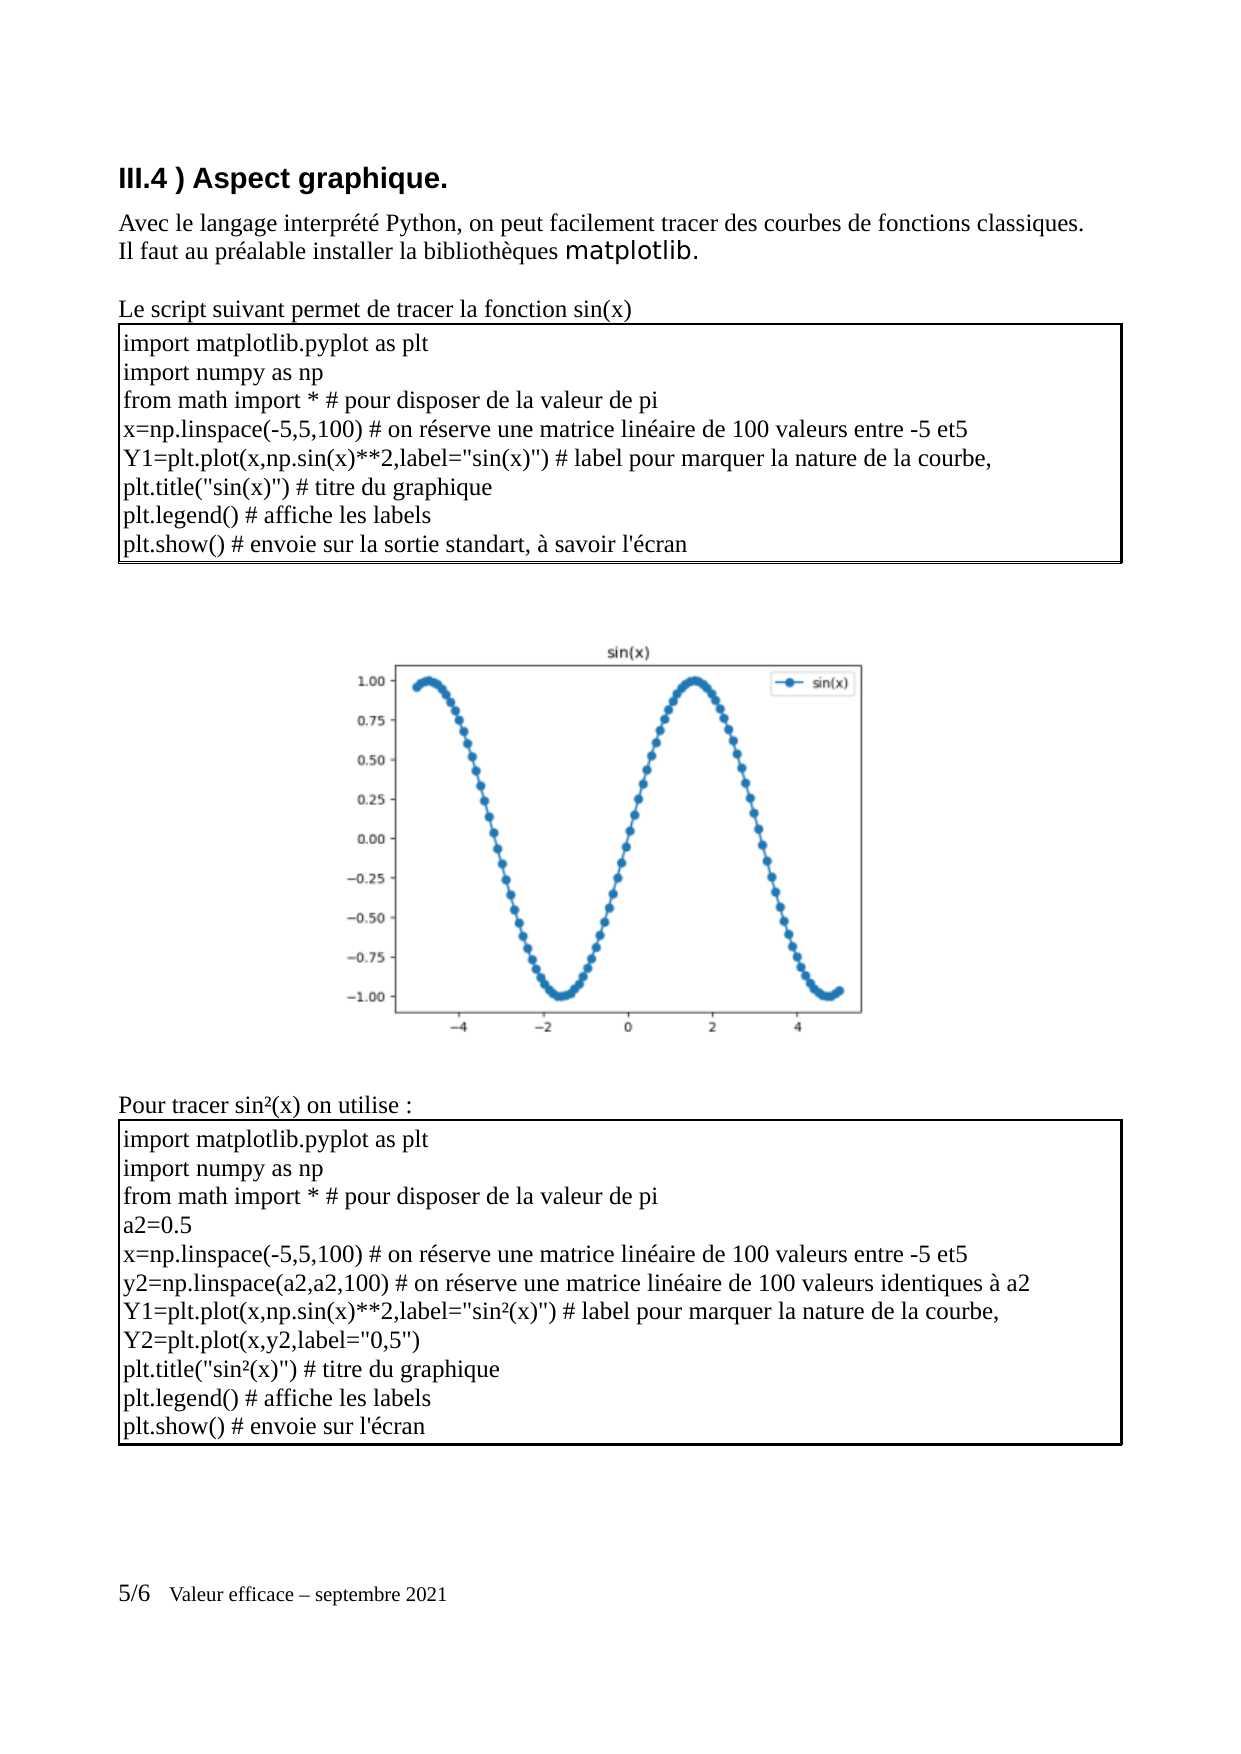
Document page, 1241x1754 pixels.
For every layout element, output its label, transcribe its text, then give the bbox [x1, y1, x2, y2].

text x=np.linspace(-5,5,100) # on réserve une matrice linéaire de 100 valeurs entre -5 et5 [120, 409, 1120, 438]
text Y2=plt.plot(x,y2,label="0,5") [120, 1320, 1120, 1349]
subtitle Aspect graphique. [118, 161, 1122, 195]
text import matplotlib.pyplot as plt [120, 1121, 1120, 1148]
text a2=0.5 [120, 1205, 1120, 1234]
text plt.legend() # affiche les labels [120, 496, 1120, 524]
picture [320, 611, 920, 1062]
text Pour tracer sin²(x) on utilise : [118, 1090, 1122, 1119]
text plt.title("sin(x)") # titre du graphique [120, 467, 1120, 496]
text Avec le langage interprété Python, on peut facilement tracer des courbes de fonctions classiques. [118, 208, 1122, 236]
text from math import * # pour disposer de la valeur de pi [120, 1177, 1120, 1205]
text y2=np.linspace(a2,a2,100) # on réserve une matrice linéaire de 100 valeurs identiques à a2 [120, 1263, 1120, 1292]
text Il faut au préalable installer la bibliothèques matplotlib. [118, 236, 1122, 266]
text from math import * # pour disposer de la valeur de pi [120, 381, 1120, 409]
text import numpy as np [120, 1148, 1120, 1177]
text plt.legend() # affiche les labels [120, 1378, 1120, 1407]
text Le script suivant permet de tracer la fonction sin(x) [118, 294, 1122, 323]
text plt.show() # envoie sur la sortie standart, à savoir l'écran [120, 524, 1120, 561]
text plt.title("sin²(x)") # titre du graphique [120, 1349, 1120, 1378]
text import numpy as np [120, 352, 1120, 381]
text x=np.linspace(-5,5,100) # on réserve une matrice linéaire de 100 valeurs entre -5 et5 [120, 1234, 1120, 1263]
text plt.show() # envoie sur l'écran [120, 1407, 1120, 1443]
text import matplotlib.pyplot as plt [120, 325, 1120, 352]
text Y1=plt.plot(x,np.sin(x)**2,label="sin(x)") # label pour marquer la nature de la courbe, [120, 438, 1120, 467]
text Y1=plt.plot(x,np.sin(x)**2,label="sin²(x)") # label pour marquer la nature de la courbe, [120, 1292, 1120, 1320]
